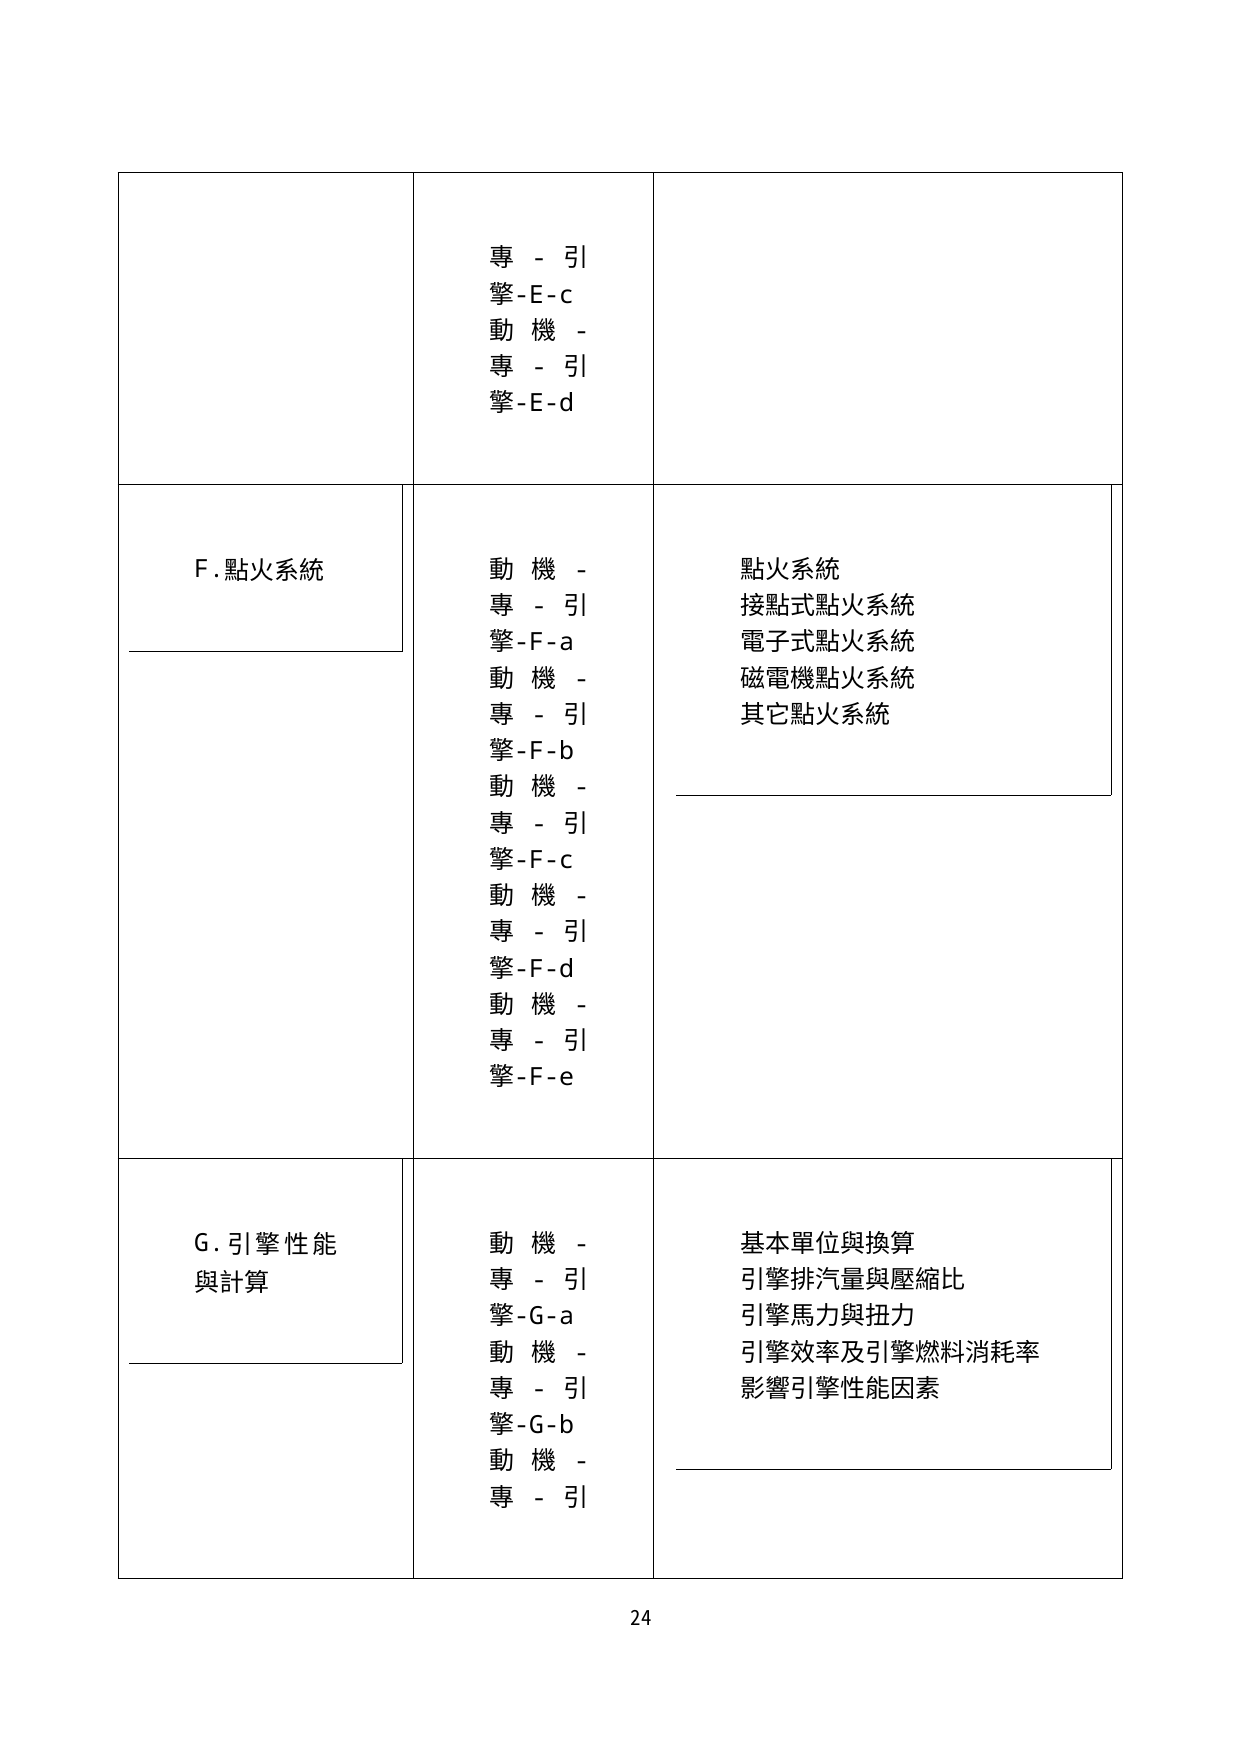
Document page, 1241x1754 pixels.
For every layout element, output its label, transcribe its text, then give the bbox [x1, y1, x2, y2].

table_cell 專-引擎-E-c 動機-專-引擎-E-d [414, 173, 653, 484]
table_cell 點火系統 接點式點火系統 電子式點火系統 磁電機點火系統 其它點火系統 [665, 485, 1122, 1158]
table_cell F.點火系統 [119, 485, 413, 1158]
table_cell [654, 1159, 664, 1578]
table_cell 基本單位與換算 引擎排汽量與壓縮比 引擎馬力與扭力 引擎效率及引擎燃料消耗率 影響引擎性能因素 [665, 1159, 1122, 1578]
table_cell G.引擎性能與計算 [119, 1159, 413, 1578]
table_cell 動機-專-引擎-G-a 動機-專-引擎-G-b 動機-專-引 [414, 1159, 653, 1578]
table_cell [654, 485, 664, 1158]
table_cell [119, 173, 413, 484]
table_cell [665, 173, 1122, 484]
table_cell 動機-專-引擎-F-a 動機-專-引擎-F-b 動機-專-引擎-F-c 動機-專-引擎-F-d 動機-專-引擎-F-e [414, 485, 653, 1158]
table_cell [654, 173, 664, 484]
